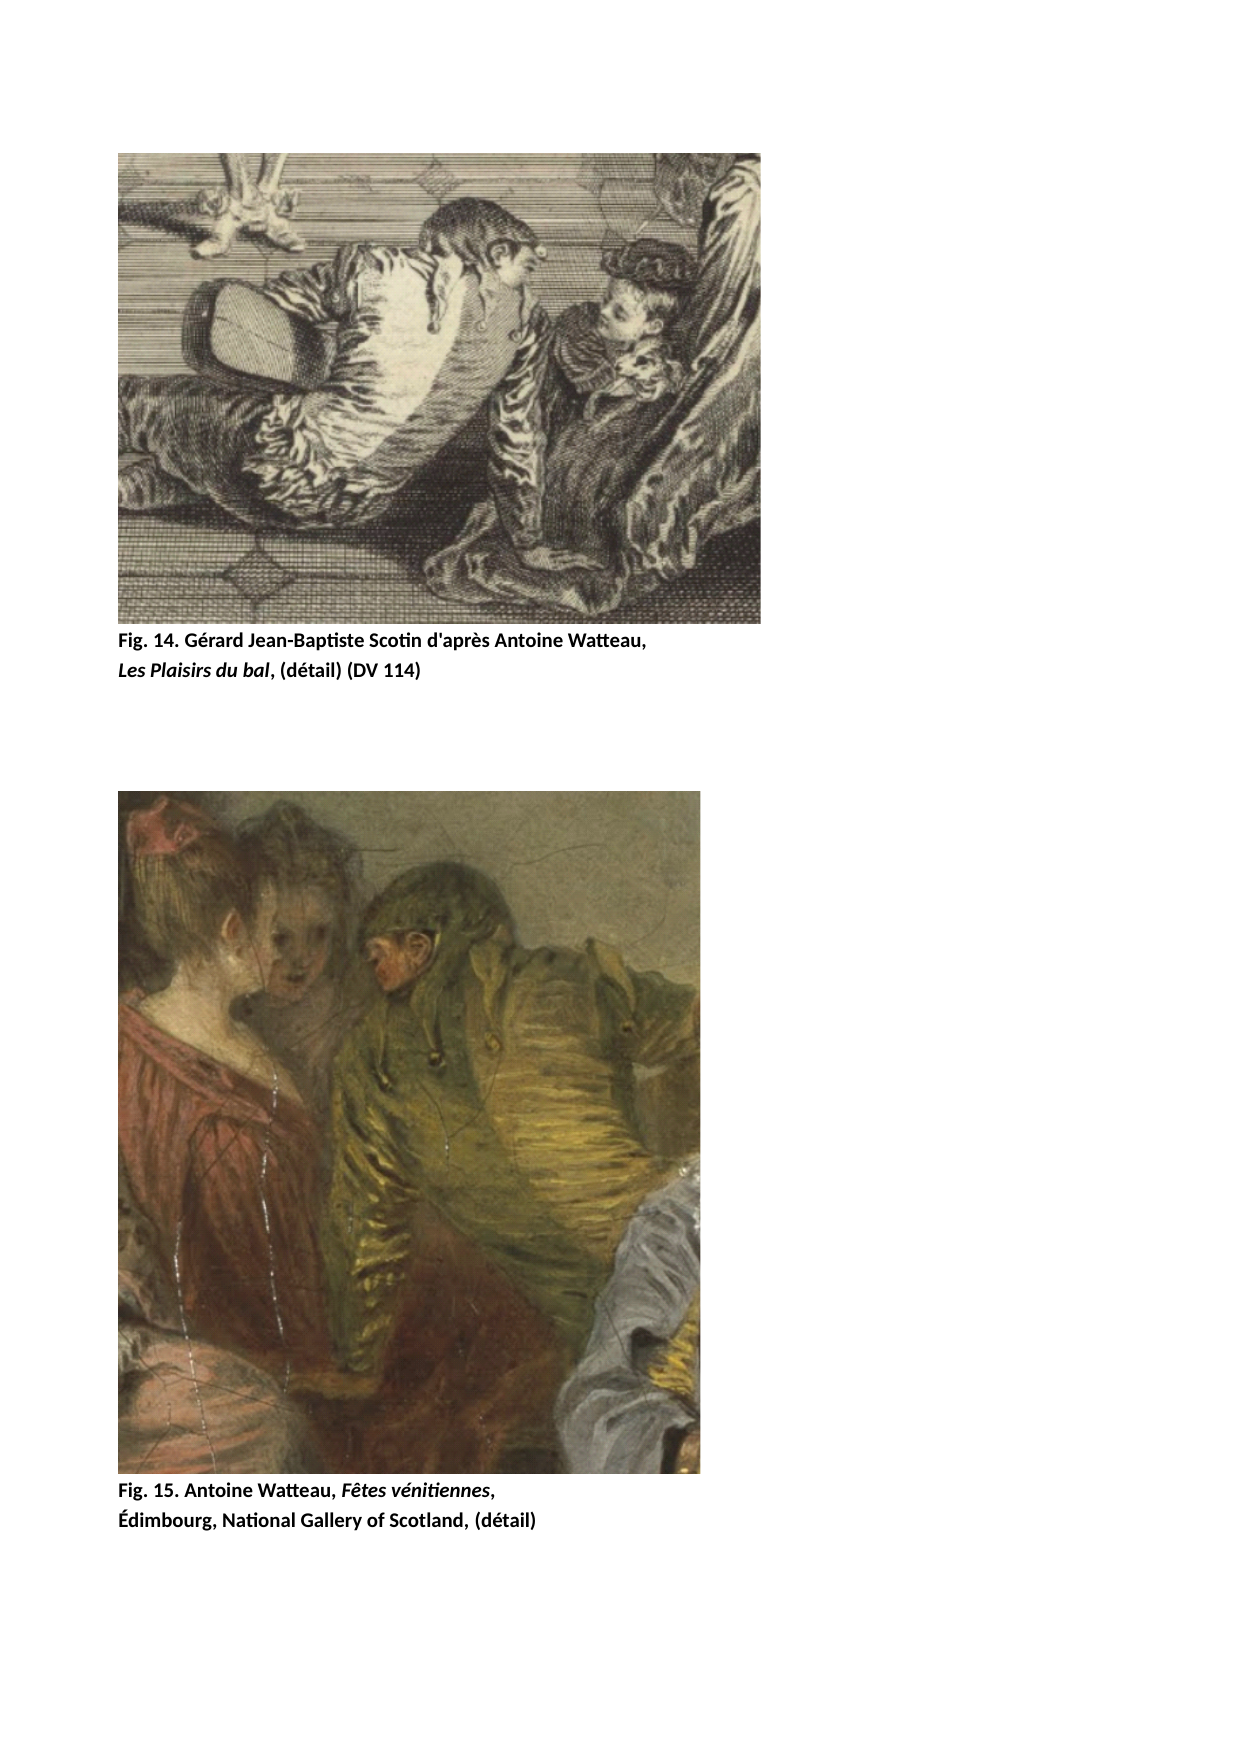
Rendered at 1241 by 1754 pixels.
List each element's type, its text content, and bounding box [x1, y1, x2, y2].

text Les Plaisirs du bal, (détail) (DV 114) [118, 657, 1122, 682]
text Édimbourg, National Gallery of Scotland, (détail) [118, 1507, 1122, 1532]
text Fig. 15. Antoine Watteau, Fêtes vénitiennes, [118, 1478, 1122, 1503]
text Fig. 14. Gérard Jean-Baptiste Scotin d'après Antoine Watteau, [118, 628, 1122, 653]
